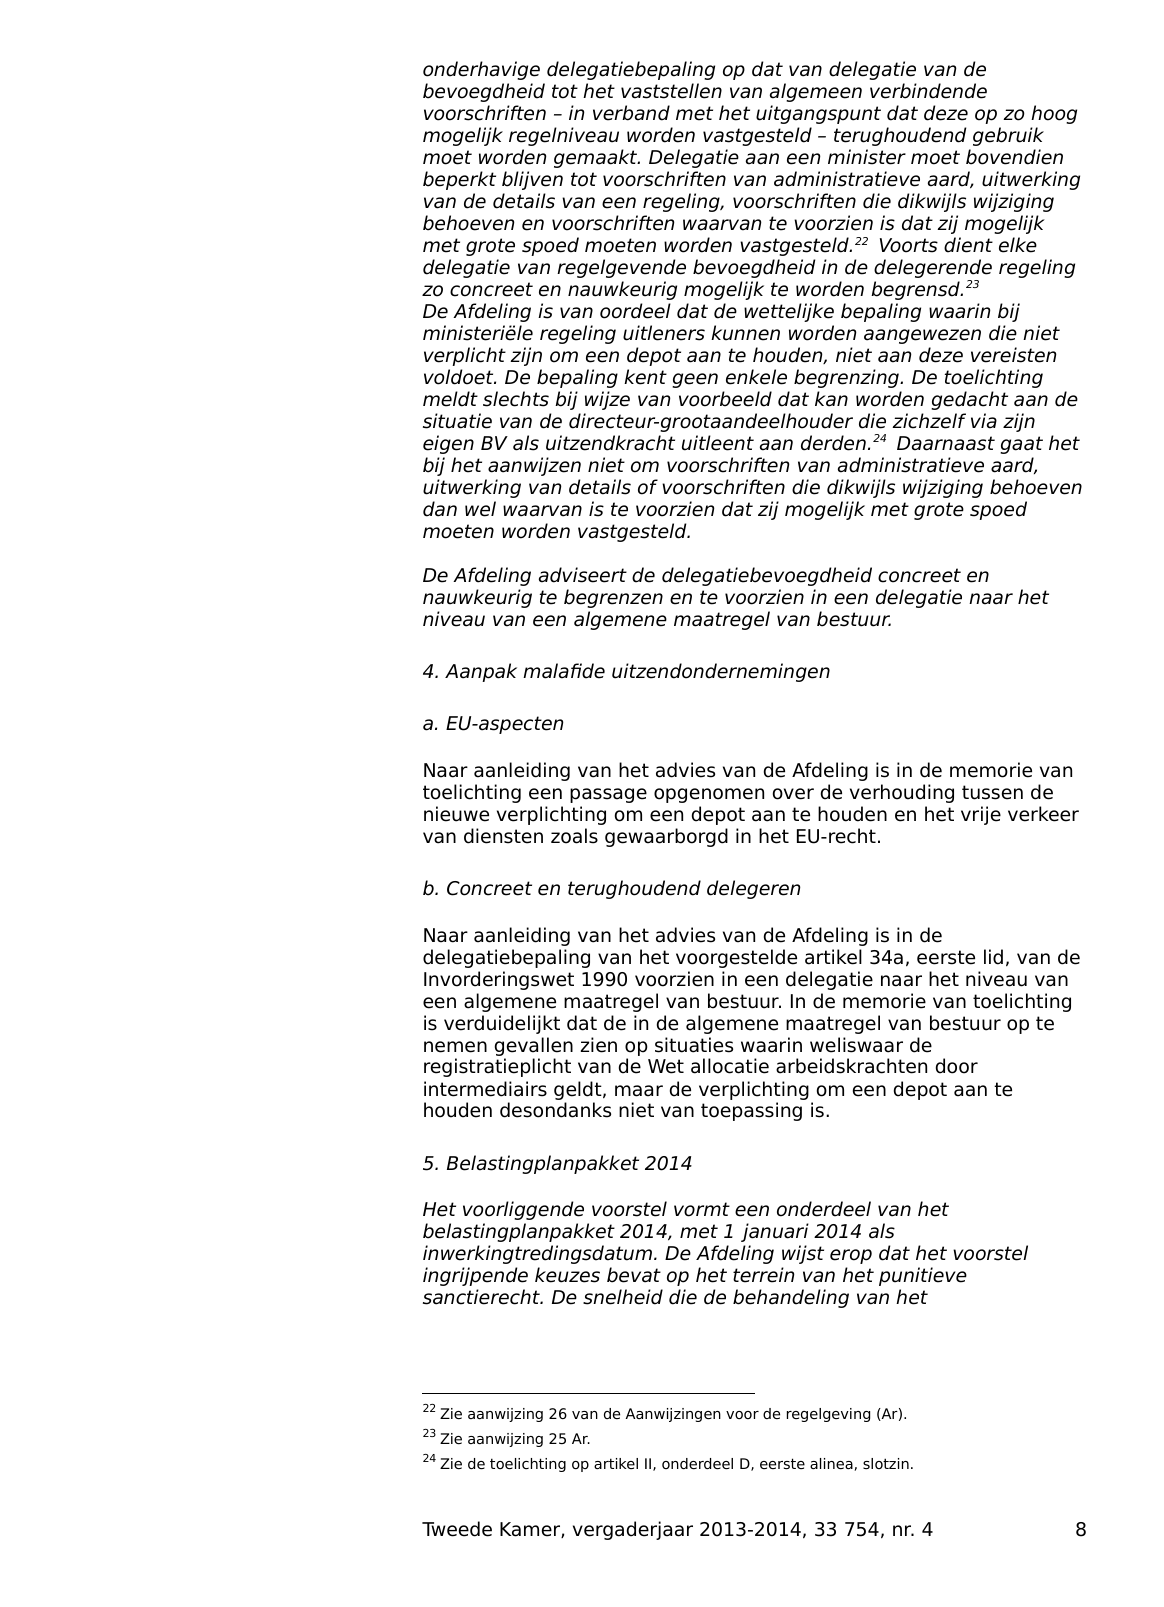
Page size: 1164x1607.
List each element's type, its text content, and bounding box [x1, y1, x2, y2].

subtitle b. Concreet en terughoudend delegeren [422, 878, 1087, 899]
text Zie aanwijzing 26 van de Aanwijzingen voor de regelgeving (Ar). [422, 1402, 1087, 1424]
text Zie de toelichting op artikel II, onderdeel D, eerste alinea, slotzin. [422, 1452, 1087, 1474]
text Naar aanleiding van het advies van de Afdeling is in de memorie van toelichting een passage opgenomen over de verhouding tussen de nieuwe verplichting om een depot aan te houden en het vrije verkeer van diensten zoals gewaarborgd in het EU-recht. [422, 760, 1087, 848]
subtitle a. EU-aspecten [422, 713, 1087, 735]
text Zie aanwijzing 25 Ar. [422, 1427, 1087, 1449]
text Naar aanleiding van het advies van de Afdeling is in de delegatiebepaling van het voorgestelde artikel 34a, eerste lid, van de Invorderingswet 1990 voorzien in een delegatie naar het niveau van een algemene maatregel van bestuur. In de memorie van toelichting is verduidelijkt dat de in de algemene maatregel van bestuur op te nemen gevallen zien op situaties waarin weliswaar de registratieplicht van de Wet allocatie arbeidskrachten door intermediairs geldt, maar de verplichting om een depot aan te houden desondanks niet van toepassing is. [422, 924, 1087, 1122]
text Het voorliggende voorstel vormt een onderdeel van het belastingplanpakket 2014, met 1 januari 2014 als inwerkingtredingsdatum. De Afdeling wijst erop dat het voorstel ingrijpende keuzes bevat op het terrein van het punitieve sanctierecht. De snelheid die de behandeling van het [422, 1199, 1087, 1309]
subtitle 5. Belastingplanpakket 2014 [422, 1152, 1087, 1174]
subtitle 4. Aanpak malafide uitzendondernemingen [422, 661, 1087, 683]
text De Afdeling is van oordeel dat de wettelijke bepaling waarin bij ministeriële regeling uitleners kunnen worden aangewezen die niet verplicht zijn om een depot aan te houden, niet aan deze vereisten voldoet. De bepaling kent geen enkele begrenzing. De toelichting meldt slechts bij wijze van voorbeeld dat kan worden gedacht aan de situatie van de directeur-grootaandeelhouder die zichzelf via zijn eigen BV als uitzendkracht uitleent aan derden. Daarnaast gaat het bij het aanwijzen niet om voorschriften van administratieve aard, uitwerking van details of voorschriften die dikwijls wijziging behoeven dan wel waarvan is te voorzien dat zij mogelijk met grote spoed moeten worden vastgesteld. [422, 301, 1087, 543]
text onderhavige delegatiebepaling op dat van delegatie van de bevoegdheid tot het vaststellen van algemeen verbindende voorschriften – in verband met het uitgangspunt dat deze op zo hoog mogelijk regelniveau worden vastgesteld – terughoudend gebruik moet worden gemaakt. Delegatie aan een minister moet bovendien beperkt blijven tot voorschriften van administratieve aard, uitwerking van de details van een regeling, voorschriften die dikwijls wijziging behoeven en voorschriften waarvan te voorzien is dat zij mogelijk met grote spoed moeten worden vastgesteld. Voorts dient elke delegatie van regelgevende bevoegdheid in de delegerende regeling zo concreet en nauwkeurig mogelijk te worden begrensd. [422, 59, 1087, 301]
text De Afdeling adviseert de delegatiebevoegdheid concreet en nauwkeurig te begrenzen en te voorzien in een delegatie naar het niveau van een algemene maatregel van bestuur. [422, 565, 1087, 631]
